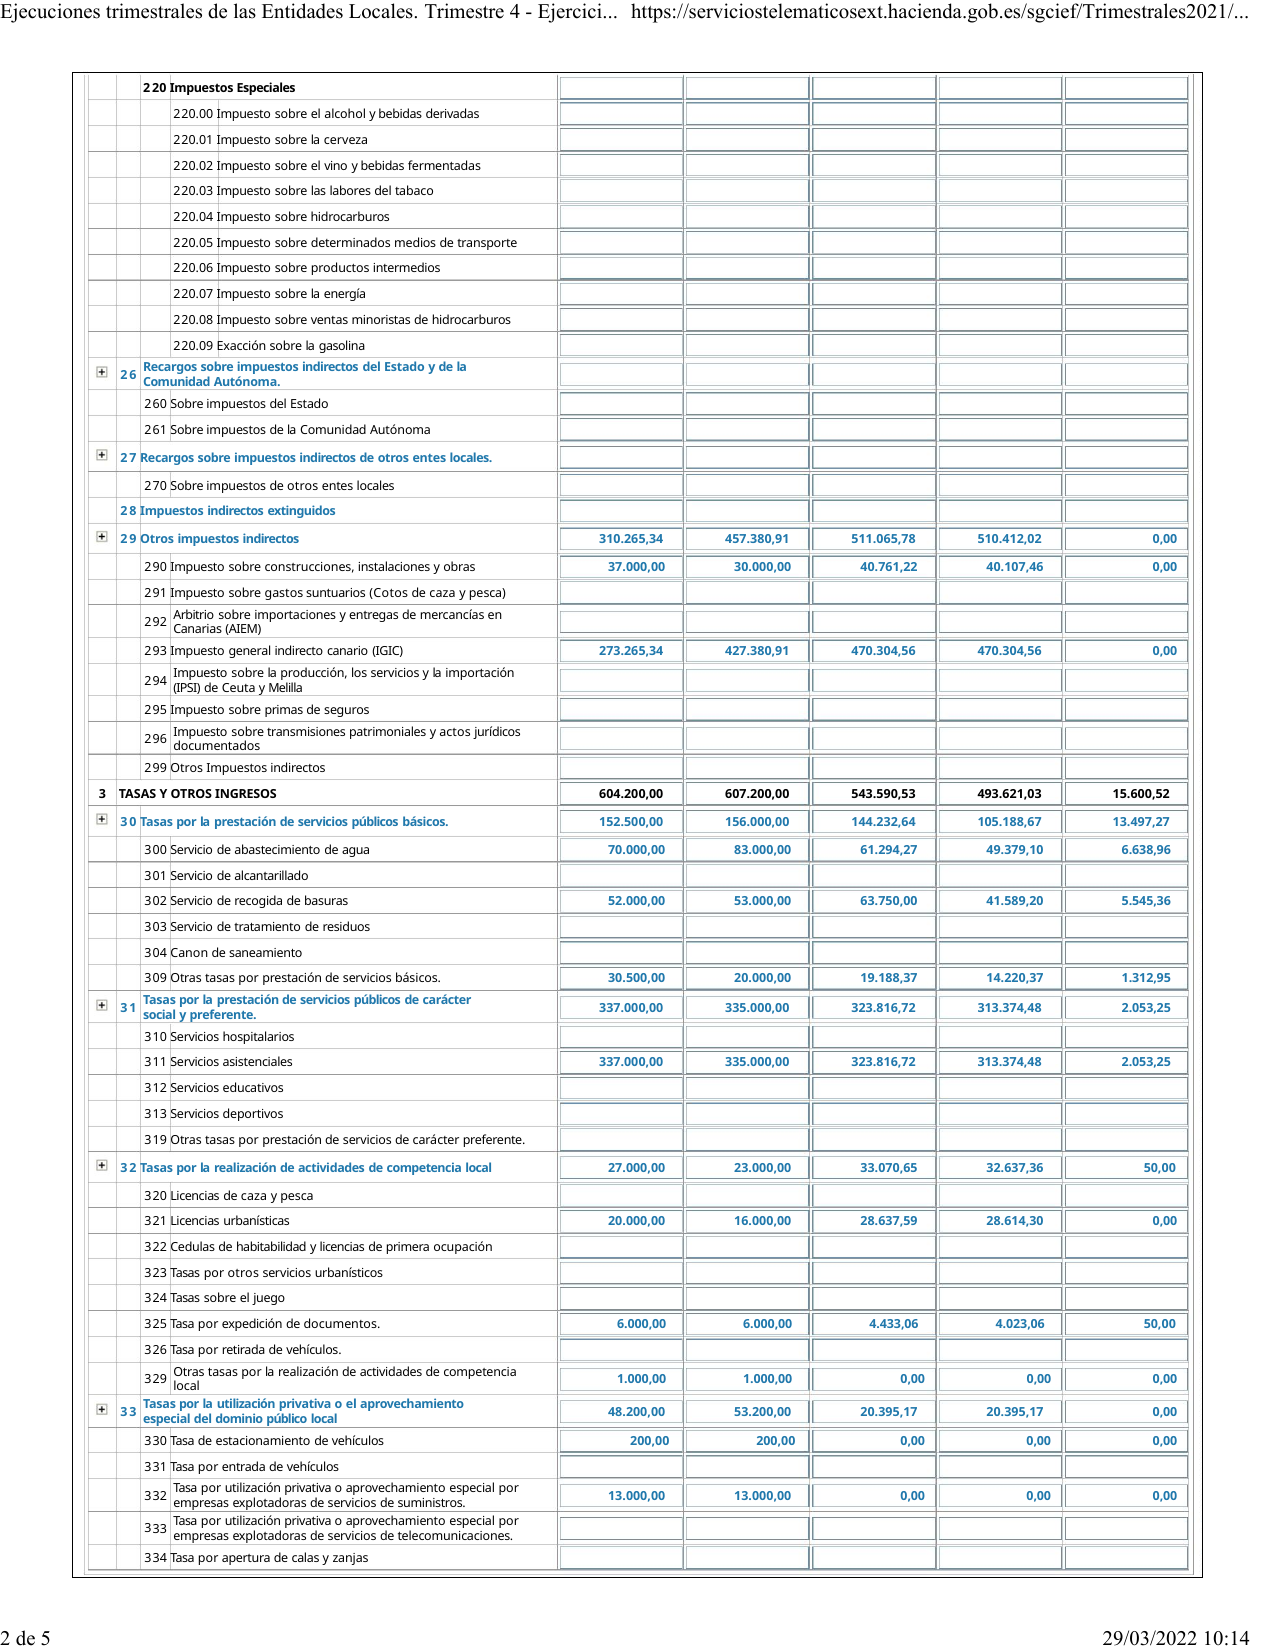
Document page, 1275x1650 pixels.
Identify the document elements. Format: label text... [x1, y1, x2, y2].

text 3 [144, 1342, 152, 1357]
text 493.621,03 [977, 786, 1076, 801]
text social y preferente. [143, 1008, 541, 1022]
text TASAS Y OTROS INGRESOS [119, 786, 331, 801]
text Ejecuciones trimestrales de las Entidades Locales. Trimestre 4 - Ejercici... [0, 0, 631, 23]
text 3 [144, 1521, 171, 1536]
text 20 Licencias de caza y pesca [152, 1188, 353, 1203]
text 90 Impuesto sobre construcciones, instalaciones y obras [152, 560, 523, 575]
text 2 [144, 673, 152, 688]
text 470.304,56 [851, 644, 949, 659]
text 37.000,00 [608, 560, 697, 575]
text 50,00 [1143, 1317, 1202, 1332]
text 23 Tasas por otros servicios urbanísticos [152, 1265, 541, 1280]
text 32 [152, 1488, 187, 1503]
text 3 [129, 1404, 157, 1419]
text 511.065,78 [851, 532, 949, 547]
text 01 Servicio de alcantarillado [152, 868, 413, 883]
text 20.08 Impuesto sobre ventas minoristas de hidrocarburos [181, 312, 560, 327]
text 2.053,25 [1121, 1055, 1202, 1070]
text 20.00 Impuesto sobre el alcohol y bebidas derivadas [181, 107, 526, 121]
text 40.761,22 [860, 560, 949, 575]
text 6 [129, 367, 157, 382]
text 3 [144, 1055, 152, 1070]
text 02 Servicio de recogida de basuras [152, 894, 413, 909]
text 2 [144, 644, 152, 659]
text 16.000,00 [734, 1214, 823, 1229]
text 20.06 Impuesto sobre productos intermedios [181, 261, 564, 276]
text 0,00 [1026, 1372, 1076, 1386]
text 13.000,00 [608, 1488, 697, 1503]
text 2 [120, 504, 129, 519]
text 03 Servicio de tratamiento de residuos [152, 919, 413, 934]
text 3 [144, 1106, 152, 1121]
text 0,00 [900, 1433, 949, 1448]
text 3 [144, 971, 152, 986]
text Tasas por la prestación de servicios públicos de carácter [143, 993, 541, 1008]
text 0,00 [1026, 1488, 1076, 1503]
text 335.000,00 [725, 1000, 823, 1015]
text Recargos sobre impuestos indirectos del Estado y de la [143, 360, 535, 375]
text 27.000,00 [608, 1160, 697, 1175]
text 48.200,00 [608, 1404, 697, 1419]
text 0,00 [1152, 1214, 1202, 1229]
text 70 Sobre impuestos de otros entes locales [152, 478, 438, 493]
text 2 [144, 586, 152, 600]
text Arbitrio sobre importaciones y entregas de mercancías en [173, 607, 560, 622]
text 2 [173, 184, 181, 199]
text especial del dominio público local [143, 1412, 528, 1427]
text 83.000,00 [734, 842, 823, 857]
text 24 Tasas sobre el juego [152, 1291, 541, 1306]
text 15.600,52 [1112, 786, 1202, 801]
text 09 Otras tasas por prestación de servicios básicos. [152, 971, 488, 986]
text Tasa por utilización privativa o aprovechamiento especial por [173, 1481, 566, 1496]
text 0,00 [1152, 532, 1202, 547]
text 5.545,36 [1121, 894, 1202, 909]
text 12 Servicios educativos [152, 1081, 317, 1096]
text 28.637,59 [860, 1214, 949, 1229]
text empresas explotadoras de servicios de telecomunicaciones. [173, 1529, 566, 1543]
text 20.000,00 [734, 971, 823, 986]
text 470.304,56 [977, 644, 1076, 659]
text 28.614,30 [986, 1214, 1076, 1229]
text 2 [144, 560, 152, 575]
text 2 [144, 396, 152, 411]
text 13.497,27 [1112, 814, 1202, 829]
text 337.000,00 [599, 1000, 697, 1015]
text 04 Canon de saneamiento [152, 945, 413, 960]
text 3 [144, 1317, 152, 1332]
text 105.188,67 [977, 814, 1076, 829]
text 20.07 Impuesto sobre la energía [181, 287, 564, 302]
text 2 [144, 422, 152, 437]
text 95 Impuesto sobre primas de seguros [152, 702, 410, 717]
text 0,00 [900, 1488, 949, 1503]
text 34 Tasa por apertura de calas y zanjas [152, 1550, 413, 1565]
text 2 [173, 312, 181, 327]
text 50,00 [1143, 1160, 1202, 1175]
text 0,00 [1152, 1404, 1202, 1419]
text 1.000,00 [617, 1372, 697, 1386]
text 2 [144, 478, 152, 493]
text 0,00 [1152, 560, 1202, 575]
text 00 Servicio de abastecimiento de agua [152, 842, 413, 857]
text 3 [120, 814, 129, 829]
text (IPSI) de Ceuta y Melilla [173, 681, 561, 695]
text 32.637,36 [986, 1160, 1076, 1175]
text 3 [144, 945, 152, 960]
text 0,00 [1152, 1372, 1202, 1386]
text empresas explotadoras de servicios de suministros. [173, 1496, 566, 1511]
text 200,00 [756, 1433, 823, 1448]
text 310.265,34 [599, 532, 697, 547]
text 29/03/2022 10:14 [1102, 1627, 1275, 1650]
text 273.265,34 [599, 644, 697, 659]
text 3 [120, 1000, 129, 1015]
text 2 [144, 702, 152, 717]
text 33.070,65 [860, 1160, 949, 1175]
text 52.000,00 [608, 894, 697, 909]
text 0,00 [1152, 1433, 1202, 1448]
text 156.000,00 [725, 814, 823, 829]
text 40.107,46 [986, 560, 1076, 575]
text 61 Sobre impuestos de la Comunidad Autónoma [152, 422, 474, 437]
text 3 [144, 1372, 152, 1387]
text 0 Tasas por la prestación de servicios públicos básicos. [129, 814, 519, 829]
text 49.379,10 [986, 842, 1076, 857]
text 99 Otros Impuestos indirectos [152, 761, 363, 776]
text 1.000,00 [743, 1372, 823, 1386]
text 2 Tasas por la realización de actividades de competencia local [129, 1160, 565, 1175]
text 20.04 Impuesto sobre hidrocarburos [181, 209, 527, 224]
text 2 [173, 158, 181, 173]
text local [173, 1379, 564, 1394]
text 20.01 Impuesto sobre la cerveza [181, 132, 526, 147]
text 2 [120, 532, 129, 547]
text Impuesto sobre transmisiones patrimoniales y actos jurídicos [173, 724, 570, 739]
text 427.380,91 [725, 644, 823, 659]
text 13.000,00 [734, 1488, 823, 1503]
text 3 [120, 1160, 129, 1175]
text 92 [152, 615, 187, 629]
text Impuesto sobre la producción, los servicios y la importación [173, 666, 561, 681]
text Tasa por utilización privativa o aprovechamiento especial por [173, 1514, 566, 1529]
text 3 [144, 868, 152, 883]
text 3 [144, 1265, 152, 1280]
text 13 Servicios deportivos [152, 1106, 317, 1121]
text 91 Impuesto sobre gastos suntuarios (Cotos de caza y pesca) [152, 586, 560, 600]
text 20.02 Impuesto sobre el vino y bebidas fermentadas [181, 158, 527, 173]
text 3 [144, 1433, 152, 1448]
text 3 [144, 894, 152, 909]
text 323.816,72 [851, 1000, 949, 1015]
text https://serviciostelematicosext.hacienda.gob.es/sgcief/Trimestrales2021/... [631, 0, 1275, 23]
text 25 Tasa por expedición de documentos. [152, 1317, 421, 1332]
text 9 Otros impuestos indirectos [129, 532, 389, 547]
text 3 [144, 919, 152, 934]
text 1 [129, 1000, 157, 1015]
text 94 [152, 673, 187, 688]
text 3 [144, 1029, 152, 1044]
text 20.03 Impuesto sobre las labores del tabaco [181, 184, 527, 199]
text 53.200,00 [734, 1404, 823, 1419]
text 4.433,06 [869, 1317, 949, 1332]
text 6.638,96 [1121, 842, 1202, 857]
text 70.000,00 [608, 842, 697, 857]
text 337.000,00 [599, 1055, 697, 1070]
text 20.395,17 [986, 1404, 1076, 1419]
text 23.000,00 [734, 1160, 823, 1175]
text 33 [171, 1521, 187, 1536]
text 19.188,37 [860, 971, 949, 986]
text 510.412,02 [977, 532, 1076, 547]
text 21 Licencias urbanísticas [152, 1214, 323, 1229]
text 20.000,00 [608, 1214, 697, 1229]
text 2 [0, 1627, 16, 1650]
text Canarias (AIEM) [173, 622, 289, 637]
text 30.500,00 [608, 971, 697, 986]
text 144.232,64 [851, 814, 949, 829]
text 3 [144, 1239, 152, 1254]
text 11 Servicios asistenciales [152, 1055, 329, 1070]
text Otras tasas por la realización de actividades de competencia [173, 1364, 564, 1379]
text 53.000,00 [734, 894, 823, 909]
text 3 [144, 1214, 152, 1229]
text 2.053,25 [1121, 1000, 1202, 1015]
text 7 Recargos sobre impuestos indirectos de otros entes locales. [129, 450, 568, 465]
text 4.023,06 [995, 1317, 1076, 1332]
text 3 [144, 1188, 152, 1203]
text 3 [144, 1488, 152, 1503]
text 2 [173, 261, 181, 276]
text 2 [173, 107, 181, 121]
text 20.05 Impuesto sobre determinados medios de transporte [181, 235, 564, 250]
text 14.220,37 [986, 971, 1076, 986]
text 2 [120, 367, 129, 382]
text de 5 [16, 1627, 76, 1650]
text 93 Impuesto general indirecto canario (IGIC) [152, 644, 450, 659]
text Tasas por la utilización privativa o el aprovechamiento [143, 1397, 528, 1412]
text 152.500,00 [599, 814, 697, 829]
text 20.395,17 [860, 1404, 949, 1419]
text 3 [99, 786, 119, 801]
text 22 Cedulas de habitabilidad y licencias de primera ocupación [152, 1239, 541, 1254]
text 0,00 [1026, 1433, 1076, 1448]
text 2 [144, 761, 152, 775]
text 3 [144, 842, 152, 857]
text 313.374,48 [977, 1000, 1076, 1015]
text 20 Impuestos Especiales [152, 81, 343, 96]
text 1.312,95 [1121, 971, 1202, 986]
text 8 Impuestos indirectos extinguidos [129, 504, 389, 519]
text 2 [144, 731, 152, 746]
text 60 Sobre impuestos del Estado [152, 396, 367, 411]
text 457.380,91 [725, 532, 823, 547]
text 19 Otras tasas por prestación de servicios de carácter preferente. [152, 1132, 578, 1147]
picture [73, 73, 1202, 1577]
text 3 [144, 1550, 152, 1565]
text 2 [173, 338, 181, 353]
text 26 Tasa por retirada de vehículos. [152, 1342, 383, 1357]
text 2 [173, 235, 181, 250]
text 6.000,00 [617, 1317, 697, 1332]
text 96 [152, 731, 187, 746]
text 3 [120, 1404, 129, 1419]
text 335.000,00 [725, 1055, 823, 1070]
text 0,00 [1152, 1488, 1202, 1503]
text documentados [173, 739, 570, 754]
text 6.000,00 [743, 1317, 823, 1332]
text Comunidad Autónoma. [143, 375, 535, 389]
text 323.816,72 [851, 1055, 949, 1070]
text 61.294,27 [860, 842, 949, 857]
text 2 [144, 615, 152, 629]
text 3 [144, 1132, 152, 1147]
text 2 [173, 132, 181, 147]
text 10 Servicios hospitalarios [152, 1029, 330, 1044]
text 41.589,20 [986, 894, 1076, 909]
text 3 [144, 1459, 152, 1474]
text 31 Tasa por entrada de vehículos [152, 1459, 378, 1474]
text 20.09 Exacción sobre la gasolina [181, 338, 560, 353]
text 0,00 [900, 1372, 949, 1386]
text 604.200,00 [599, 786, 697, 801]
text 2 [143, 81, 152, 96]
text 0,00 [1152, 644, 1202, 659]
text 3 [144, 1081, 152, 1096]
text 200,00 [630, 1433, 697, 1448]
text 607.200,00 [725, 786, 823, 801]
text 543.590,53 [851, 786, 949, 801]
text 30 Tasa de estacionamiento de vehículos [152, 1433, 426, 1448]
text 3 [144, 1291, 152, 1306]
text 30.000,00 [734, 560, 823, 575]
text 2 [120, 450, 129, 465]
text 313.374,48 [977, 1055, 1076, 1070]
text 2 [173, 287, 181, 302]
text 63.750,00 [860, 894, 949, 909]
text 29 [152, 1372, 187, 1387]
text 2 [173, 209, 181, 224]
